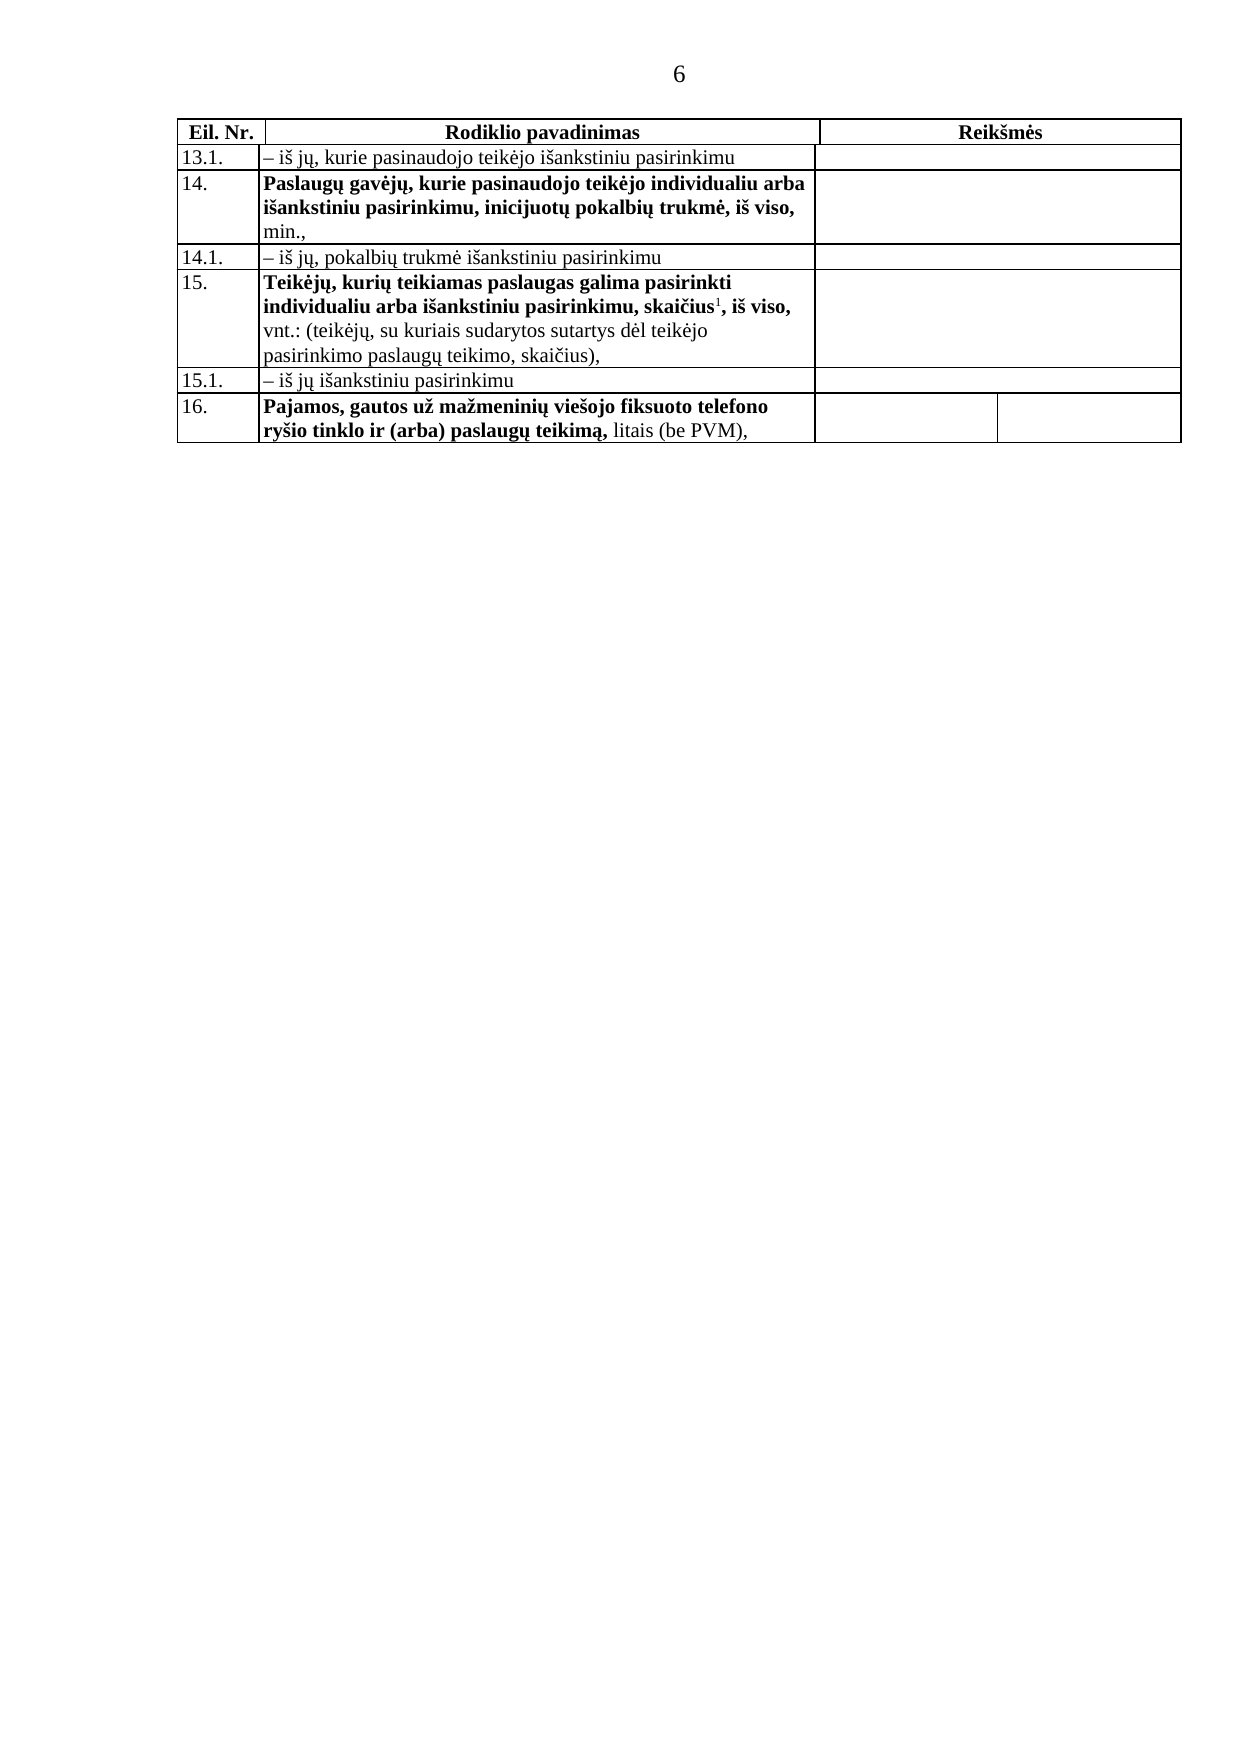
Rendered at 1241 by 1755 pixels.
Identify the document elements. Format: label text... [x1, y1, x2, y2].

table_cell 15. [178, 270, 258, 367]
table_cell 16. [178, 394, 258, 442]
table_cell [816, 394, 997, 442]
table_cell 14. [178, 171, 258, 243]
table_cell [998, 394, 1180, 442]
table_cell [816, 270, 1180, 367]
table_cell [816, 171, 1180, 243]
